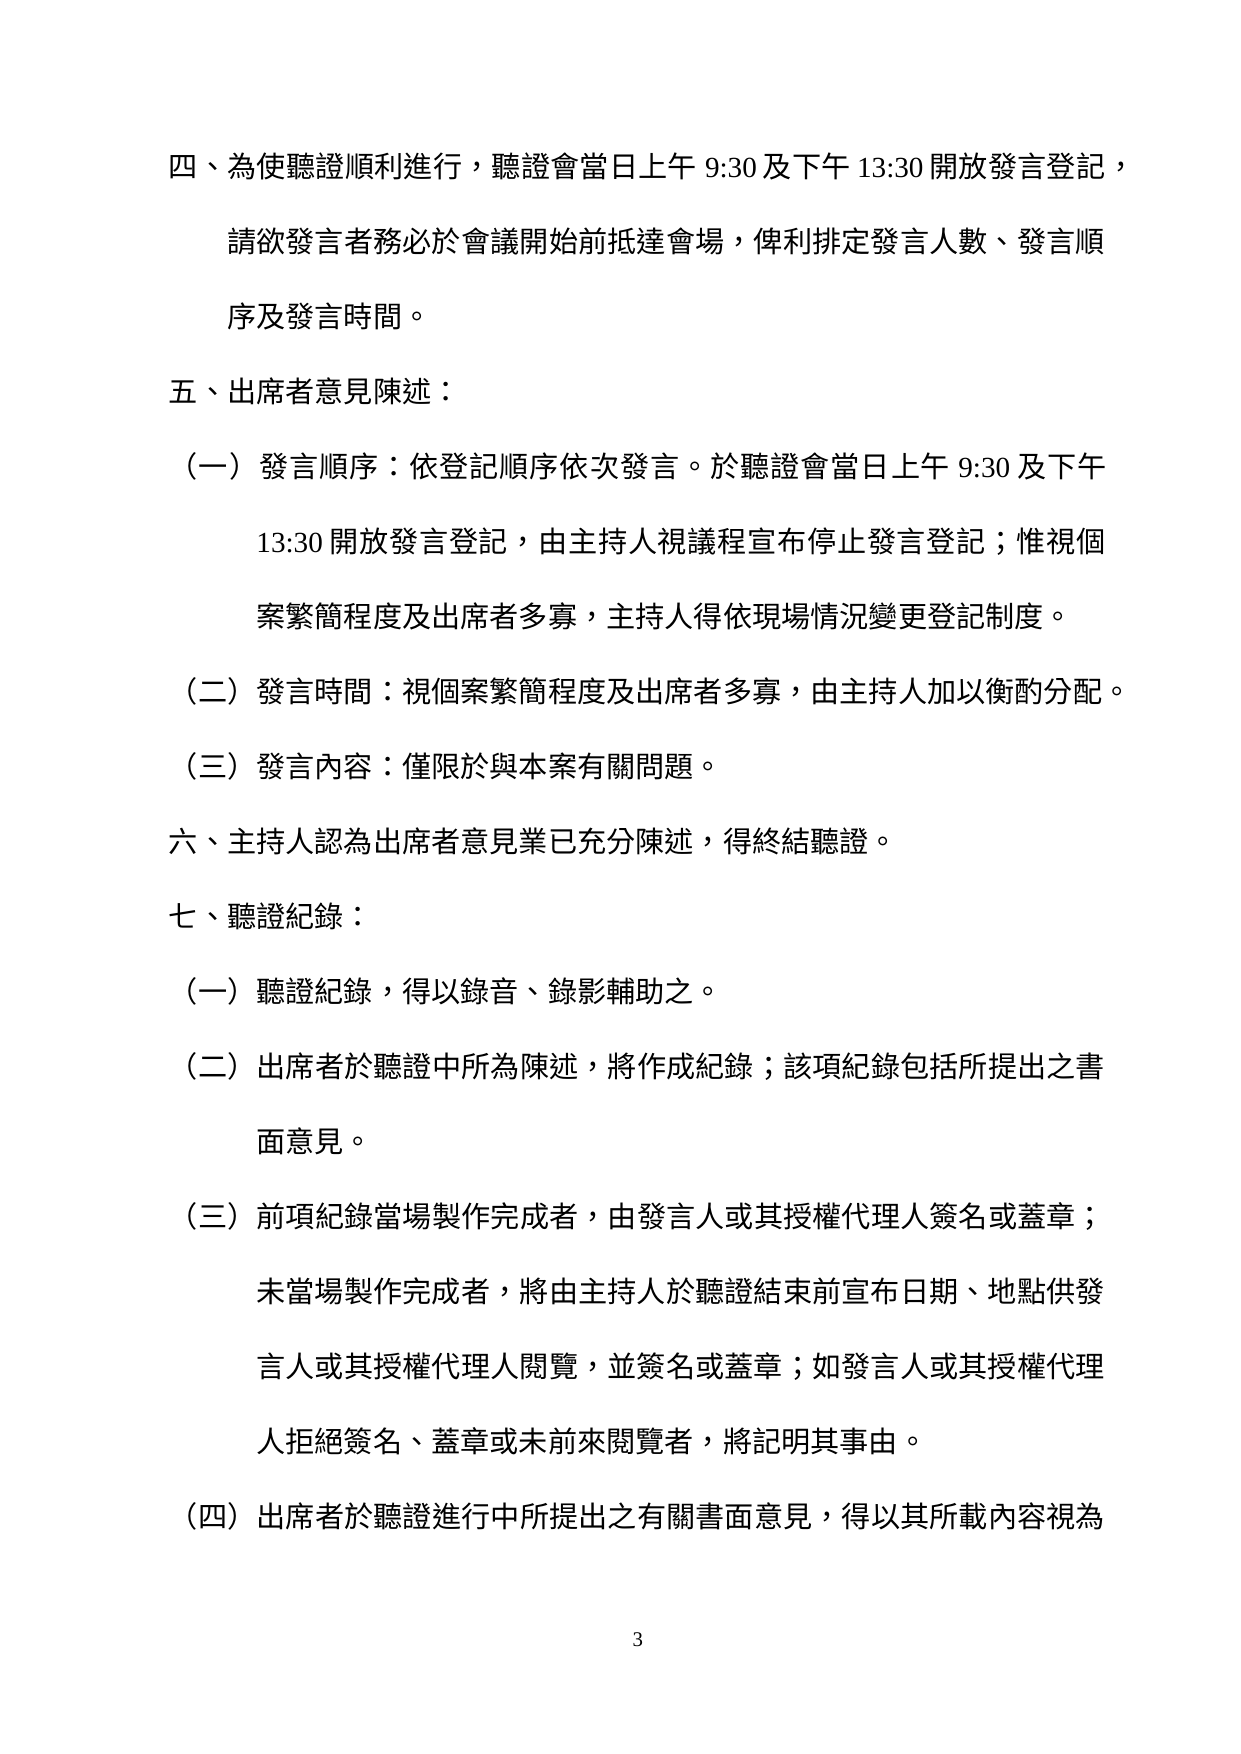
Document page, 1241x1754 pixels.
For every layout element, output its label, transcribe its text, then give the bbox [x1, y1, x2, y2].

text （三）發言內容：僅限於與本案有關問題。 [169, 727, 1106, 802]
text （一）聽證紀錄，得以錄音、錄影輔助之。 [169, 952, 1106, 1027]
text 七、聽證紀錄： [169, 877, 1106, 952]
text （三）前項紀錄當場製作完成者，由發言人或其授權代理人簽名或蓋章；未當場製作完成者，將由主持人於聽證結束前宣布日期、地點供發言人或其授權代理人閱覽，並簽名或蓋章；如發言人或其授權代理人拒絕簽名、蓋章或未前來閱覽者，將記明其事由。 [169, 1177, 1106, 1477]
text 六、主持人認為出席者意見業已充分陳述，得終結聽證。 [169, 802, 1106, 877]
text （二）發言時間：視個案繁簡程度及出席者多寡，由主持人加以衡酌分配。 [169, 652, 1106, 727]
text 四、為使聽證順利進行，聽證會當日上午9:30及下午13:30開放發言登記，請欲發言者務必於會議開始前抵達會場，俾利排定發言人數、發言順序及發言時間。 [169, 127, 1106, 352]
text （一）發言順序：依登記順序依次發言。於聽證會當日上午9:30及下午13:30開放發言登記，由主持人視議程宣布停止發言登記；惟視個案繁簡程度及出席者多寡，主持人得依現場情況變更登記制度。 [169, 427, 1106, 652]
text （二）出席者於聽證中所為陳述，將作成紀錄；該項紀錄包括所提出之書面意見。 [169, 1027, 1106, 1177]
text 五、出席者意見陳述： [169, 352, 1106, 427]
text （四）出席者於聽證進行中所提出之有關書面意見，得以其所載內容視為 [169, 1477, 1106, 1552]
